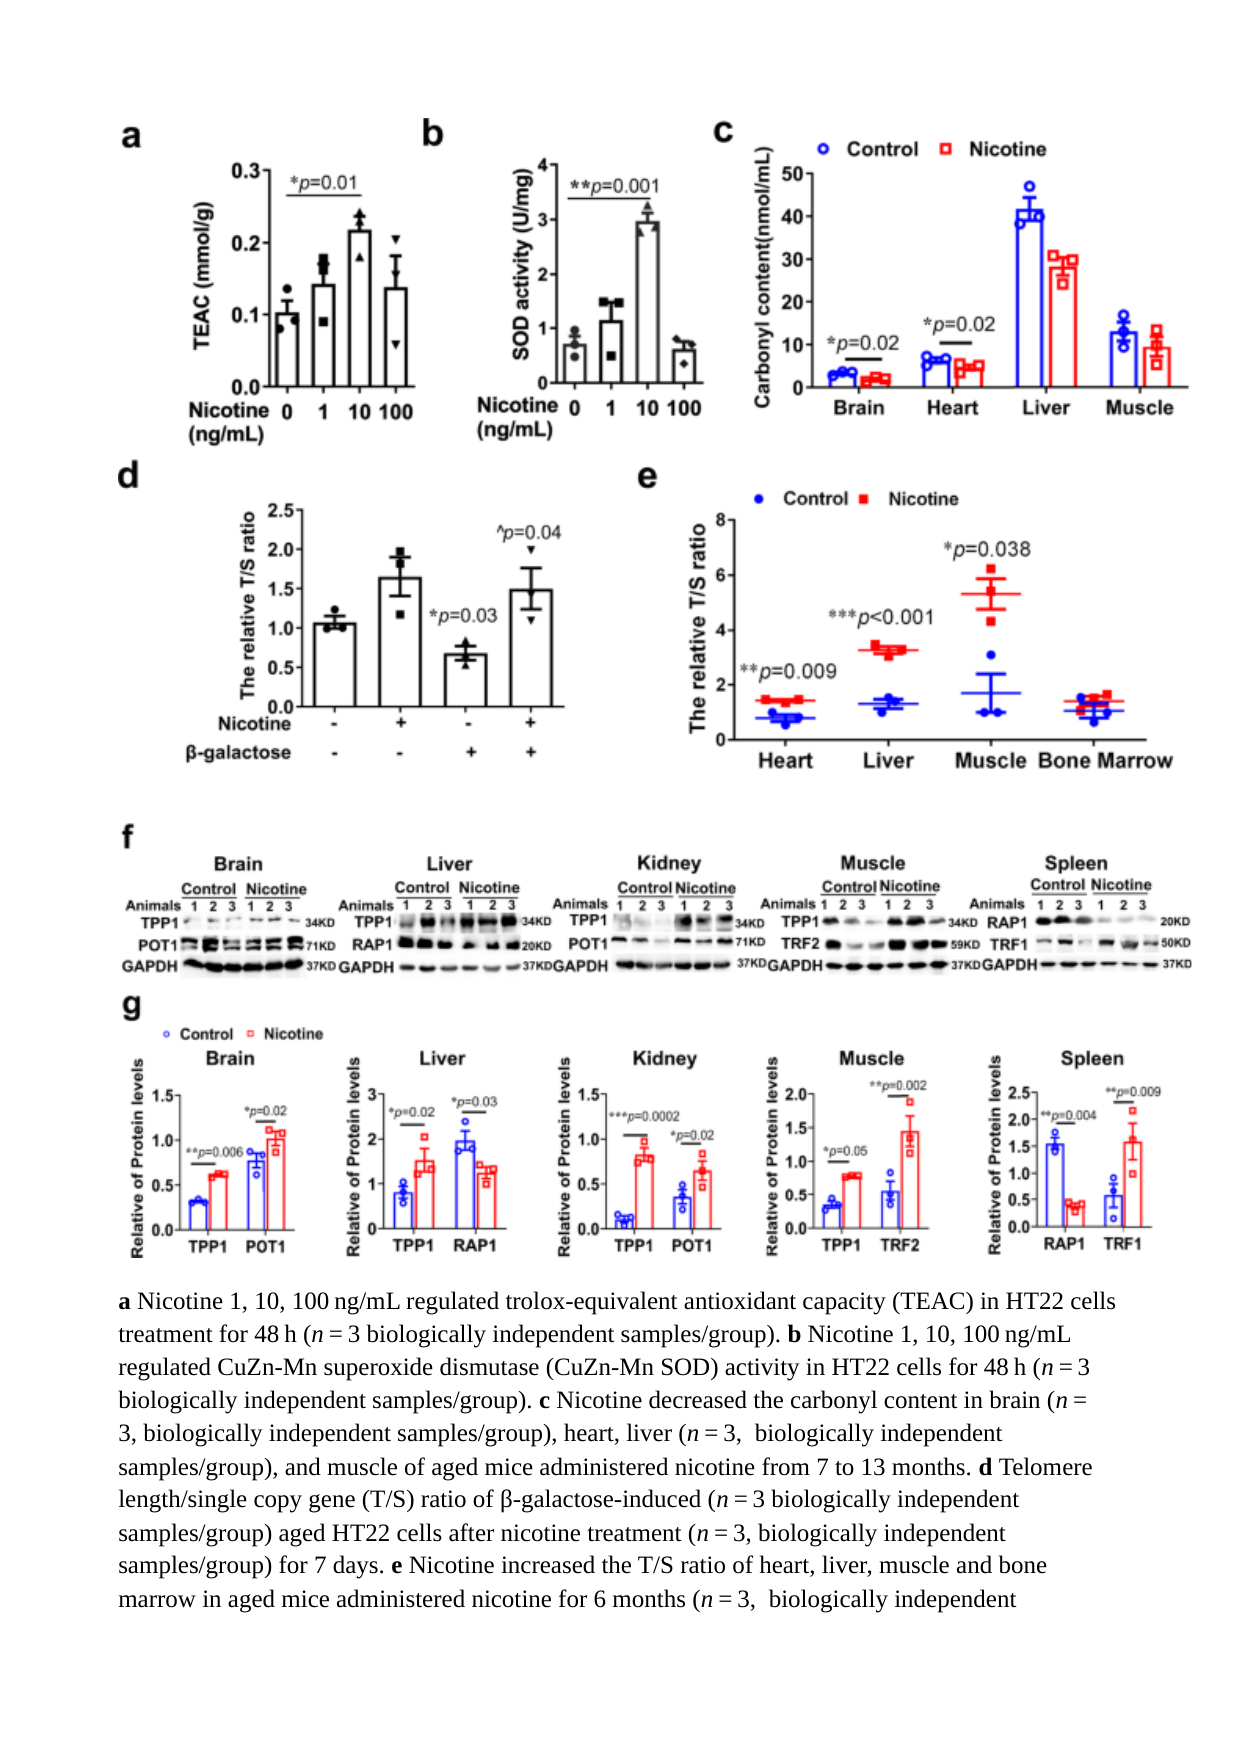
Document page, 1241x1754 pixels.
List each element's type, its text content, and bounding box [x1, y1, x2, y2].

picture [118, 118, 1192, 1258]
text a Nicotine 1, 10, 100 ng/mL regulated trolox-equivalent antioxidant capacity (TEAC) in HT22 cells treatment for 48 h (n = 3 biologically independent samples/group). b Nicotine 1, 10, 100 ng/mL regulated CuZn-Mn superoxide dismutase (CuZn-Mn SOD) activity in HT22 cells for 48 h (n = 3 biologically independent samples/group). c Nicotine decreased the carbonyl content in brain (n = 3, biologically independent samples/group), heart, liver (n = 3, biologically independent samples/group), and muscle of aged mice administered nicotine from 7 to 13 months. d Telomere length/single copy gene (T/S) ratio of β-galactose-induced (n = 3 biologically independent samples/group) aged HT22 cells after nicotine treatment (n = 3, biologically independent samples/group) for 7 days. e Nicotine increased the T/S ratio of heart, liver, muscle and bone marrow in aged mice administered nicotine for 6 months (n = 3, biologically independent [118, 1286, 1122, 1612]
